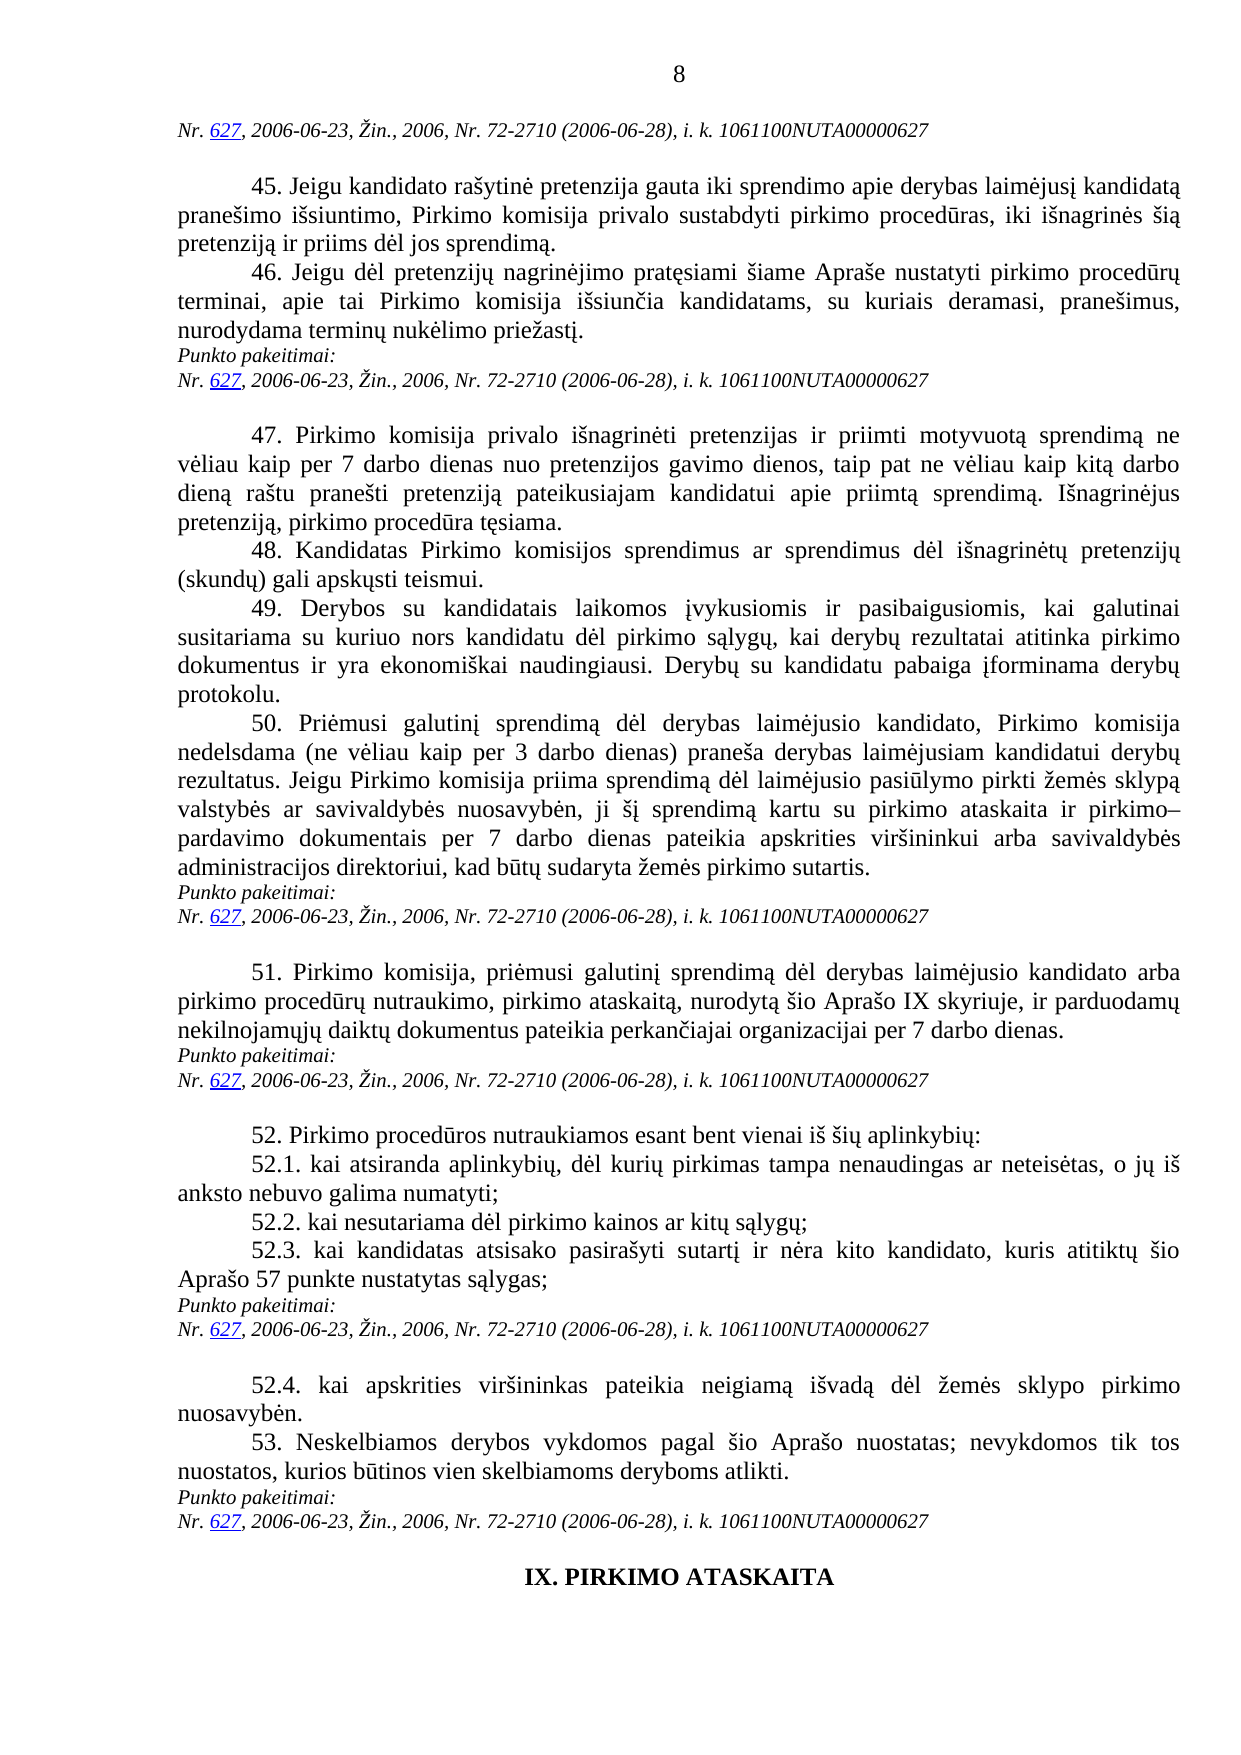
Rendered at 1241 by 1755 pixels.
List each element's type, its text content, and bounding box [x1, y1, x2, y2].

text Nr. 627, 2006-06-23, Žin., 2006, Nr. 72-2710 (2006-06-28), i. k. 1061100NUTA00000627 [177, 1317, 1181, 1341]
text Punkto pakeitimai: [177, 1293, 1181, 1317]
text 52.3. kai kandidatas atsisako pasirašyti sutartį ir nėra kito kandidato, kuris atitiktų šio Aprašo 57 punkte nustatytas sąlygas; [177, 1235, 1181, 1293]
text 52.2. kai nesutariama dėl pirkimo kainos ar kitų sąlygų; [177, 1207, 1181, 1235]
text 51. Pirkimo komisija, priėmusi galutinį sprendimą dėl derybas laimėjusio kandidato arba pirkimo procedūrų nutraukimo, pirkimo ataskaitą, nurodytą šio Aprašo IX skyriuje, ir parduodamų nekilnojamųjų daiktų dokumentus pateikia perkančiajai organizacijai per 7 darbo dienas. [177, 957, 1181, 1043]
text 53. Neskelbiamos derybos vykdomos pagal šio Aprašo nuostatas; nevykdomos tik tos nuostatos, kurios būtinos vien skelbiamoms deryboms atlikti. [177, 1427, 1181, 1485]
text 52.1. kai atsiranda aplinkybių, dėl kurių pirkimas tampa nenaudingas ar neteisėtas, o jų iš anksto nebuvo galima numatyti; [177, 1149, 1181, 1207]
text 48. Kandidatas Pirkimo komisijos sprendimus ar sprendimus dėl išnagrinėtų pretenzijų (skundų) gali apskųsti teismui. [177, 535, 1181, 593]
text 47. Pirkimo komisija privalo išnagrinėti pretenzijas ir priimti motyvuotą sprendimą ne vėliau kaip per 7 darbo dienas nuo pretenzijos gavimo dienos, taip pat ne vėliau kaip kitą darbo dieną raštu pranešti pretenziją pateikusiajam kandidatui apie priimtą sprendimą. Išnagrinėjus pretenziją, pirkimo procedūra tęsiama. [177, 420, 1181, 535]
text 52. Pirkimo procedūros nutraukiamos esant bent vienai iš šių aplinkybių: [177, 1120, 1181, 1149]
text Punkto pakeitimai: [177, 343, 1181, 367]
text 52.4. kai apskrities viršininkas pateikia neigiamą išvadą dėl žemės sklypo pirkimo nuosavybėn. [177, 1370, 1181, 1427]
text 45. Jeigu kandidato rašytinė pretenzija gauta iki sprendimo apie derybas laimėjusį kandidatą pranešimo išsiuntimo, Pirkimo komisija privalo sustabdyti pirkimo procedūras, iki išnagrinės šią pretenziją ir priims dėl jos sprendimą. [177, 171, 1181, 257]
text IX. PIRKIMO ATASKAITA [177, 1562, 1181, 1590]
text Nr. 627, 2006-06-23, Žin., 2006, Nr. 72-2710 (2006-06-28), i. k. 1061100NUTA00000627 [177, 1067, 1181, 1092]
text Punkto pakeitimai: [177, 1043, 1181, 1067]
text Nr. 627, 2006-06-23, Žin., 2006, Nr. 72-2710 (2006-06-28), i. k. 1061100NUTA00000627 [177, 1509, 1181, 1533]
text Nr. 627, 2006-06-23, Žin., 2006, Nr. 72-2710 (2006-06-28), i. k. 1061100NUTA00000627 [177, 118, 1181, 142]
text Nr. 627, 2006-06-23, Žin., 2006, Nr. 72-2710 (2006-06-28), i. k. 1061100NUTA00000627 [177, 367, 1181, 392]
text Punkto pakeitimai: [177, 880, 1181, 904]
text 50. Priėmusi galutinį sprendimą dėl derybas laimėjusio kandidato, Pirkimo komisija nedelsdama (ne vėliau kaip per 3 darbo dienas) praneša derybas laimėjusiam kandidatui derybų rezultatus. Jeigu Pirkimo komisija priima sprendimą dėl laimėjusio pasiūlymo pirkti žemės sklypą valstybės ar savivaldybės nuosavybėn, ji šį sprendimą kartu su pirkimo ataskaita ir pirkimo–pardavimo dokumentais per 7 darbo dienas pateikia apskrities viršininkui arba savivaldybės administracijos direktoriui, kad būtų sudaryta žemės pirkimo sutartis. [177, 708, 1181, 880]
text 46. Jeigu dėl pretenzijų nagrinėjimo pratęsiami šiame Apraše nustatyti pirkimo procedūrų terminai, apie tai Pirkimo komisija išsiunčia kandidatams, su kuriais deramasi, pranešimus, nurodydama terminų nukėlimo priežastį. [177, 257, 1181, 343]
text Nr. 627, 2006-06-23, Žin., 2006, Nr. 72-2710 (2006-06-28), i. k. 1061100NUTA00000627 [177, 904, 1181, 928]
text 49. Derybos su kandidatais laikomos įvykusiomis ir pasibaigusiomis, kai galutinai susitariama su kuriuo nors kandidatu dėl pirkimo sąlygų, kai derybų rezultatai atitinka pirkimo dokumentus ir yra ekonomiškai naudingiausi. Derybų su kandidatu pabaiga įforminama derybų protokolu. [177, 593, 1181, 708]
text Punkto pakeitimai: [177, 1485, 1181, 1509]
